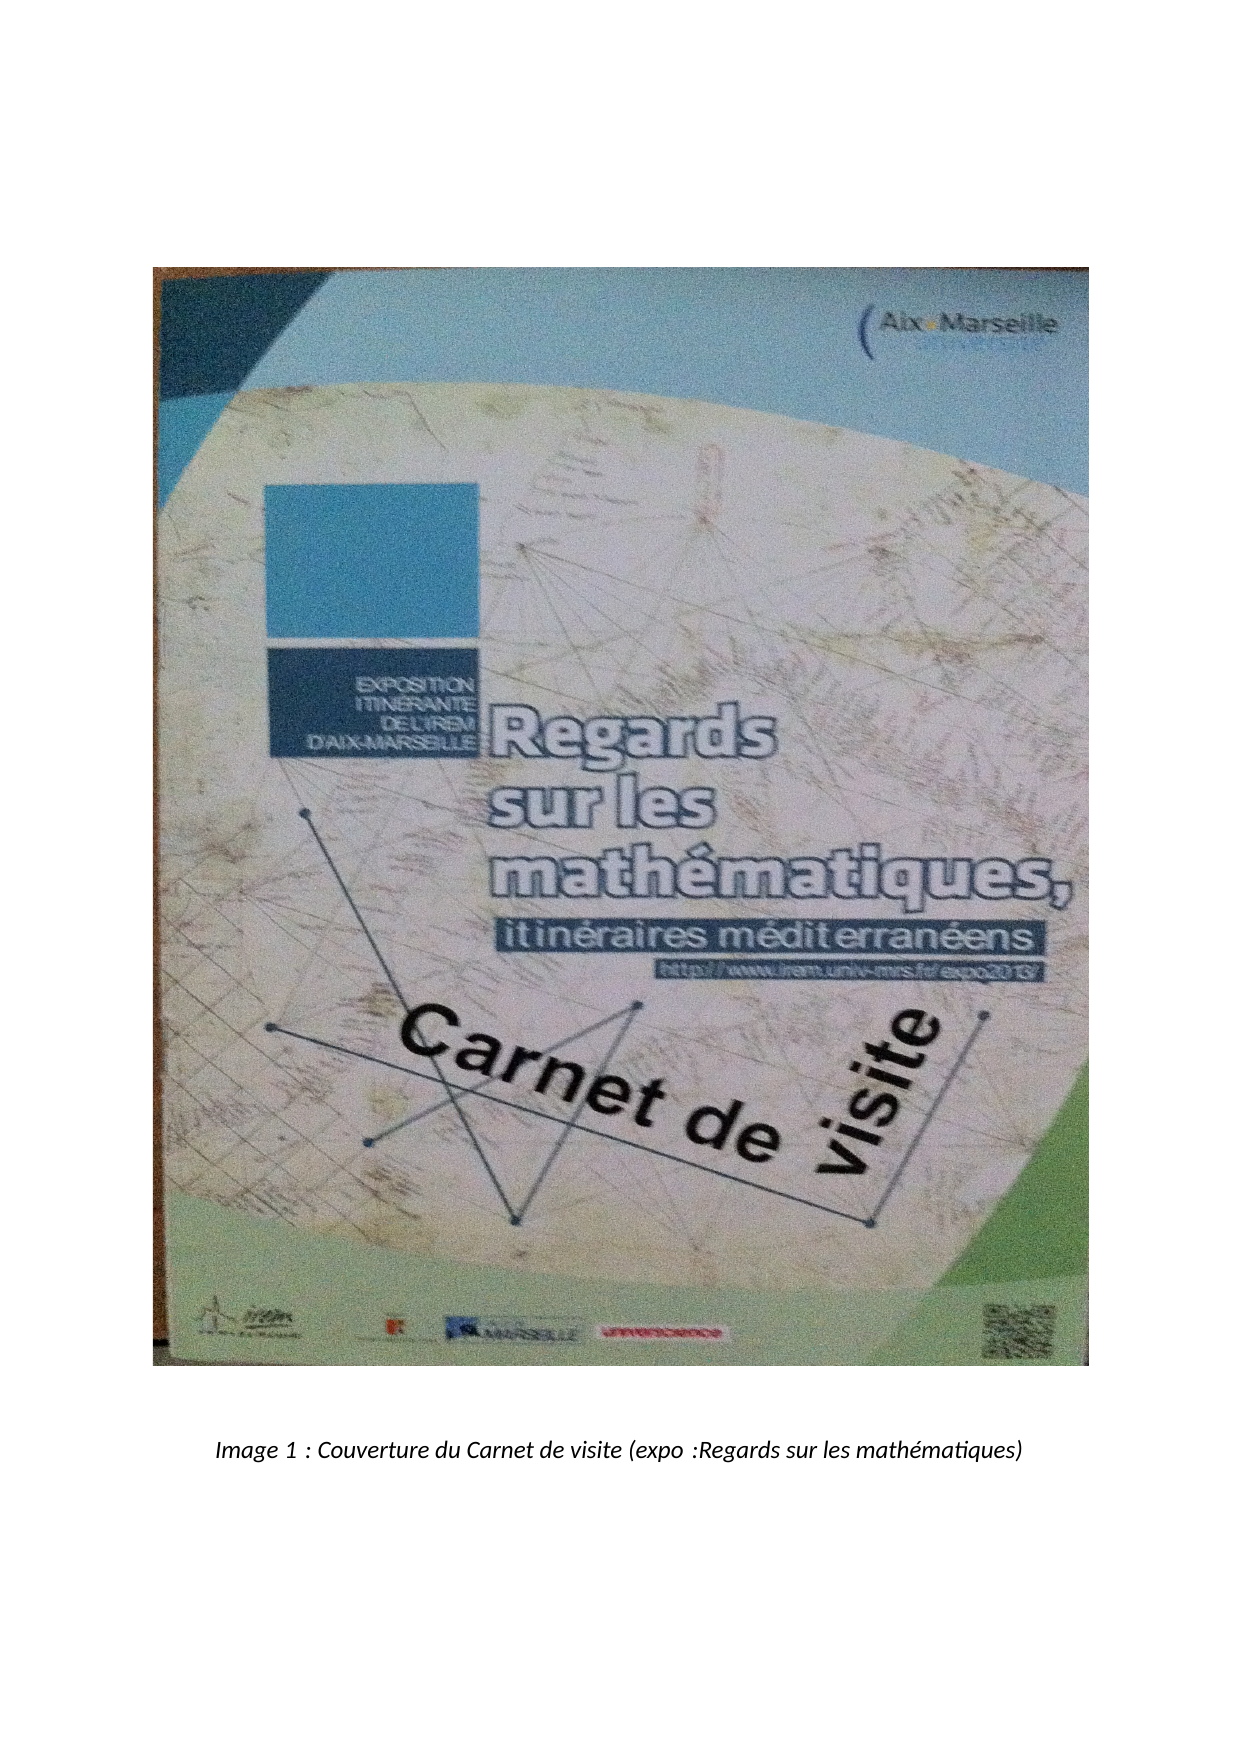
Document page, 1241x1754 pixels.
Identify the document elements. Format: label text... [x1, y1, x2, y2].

text [148, 148, 1093, 402]
text Image 1 : Couverture du Carnet de visite (expo :Regards sur les mathématiques) [148, 1435, 1093, 1465]
